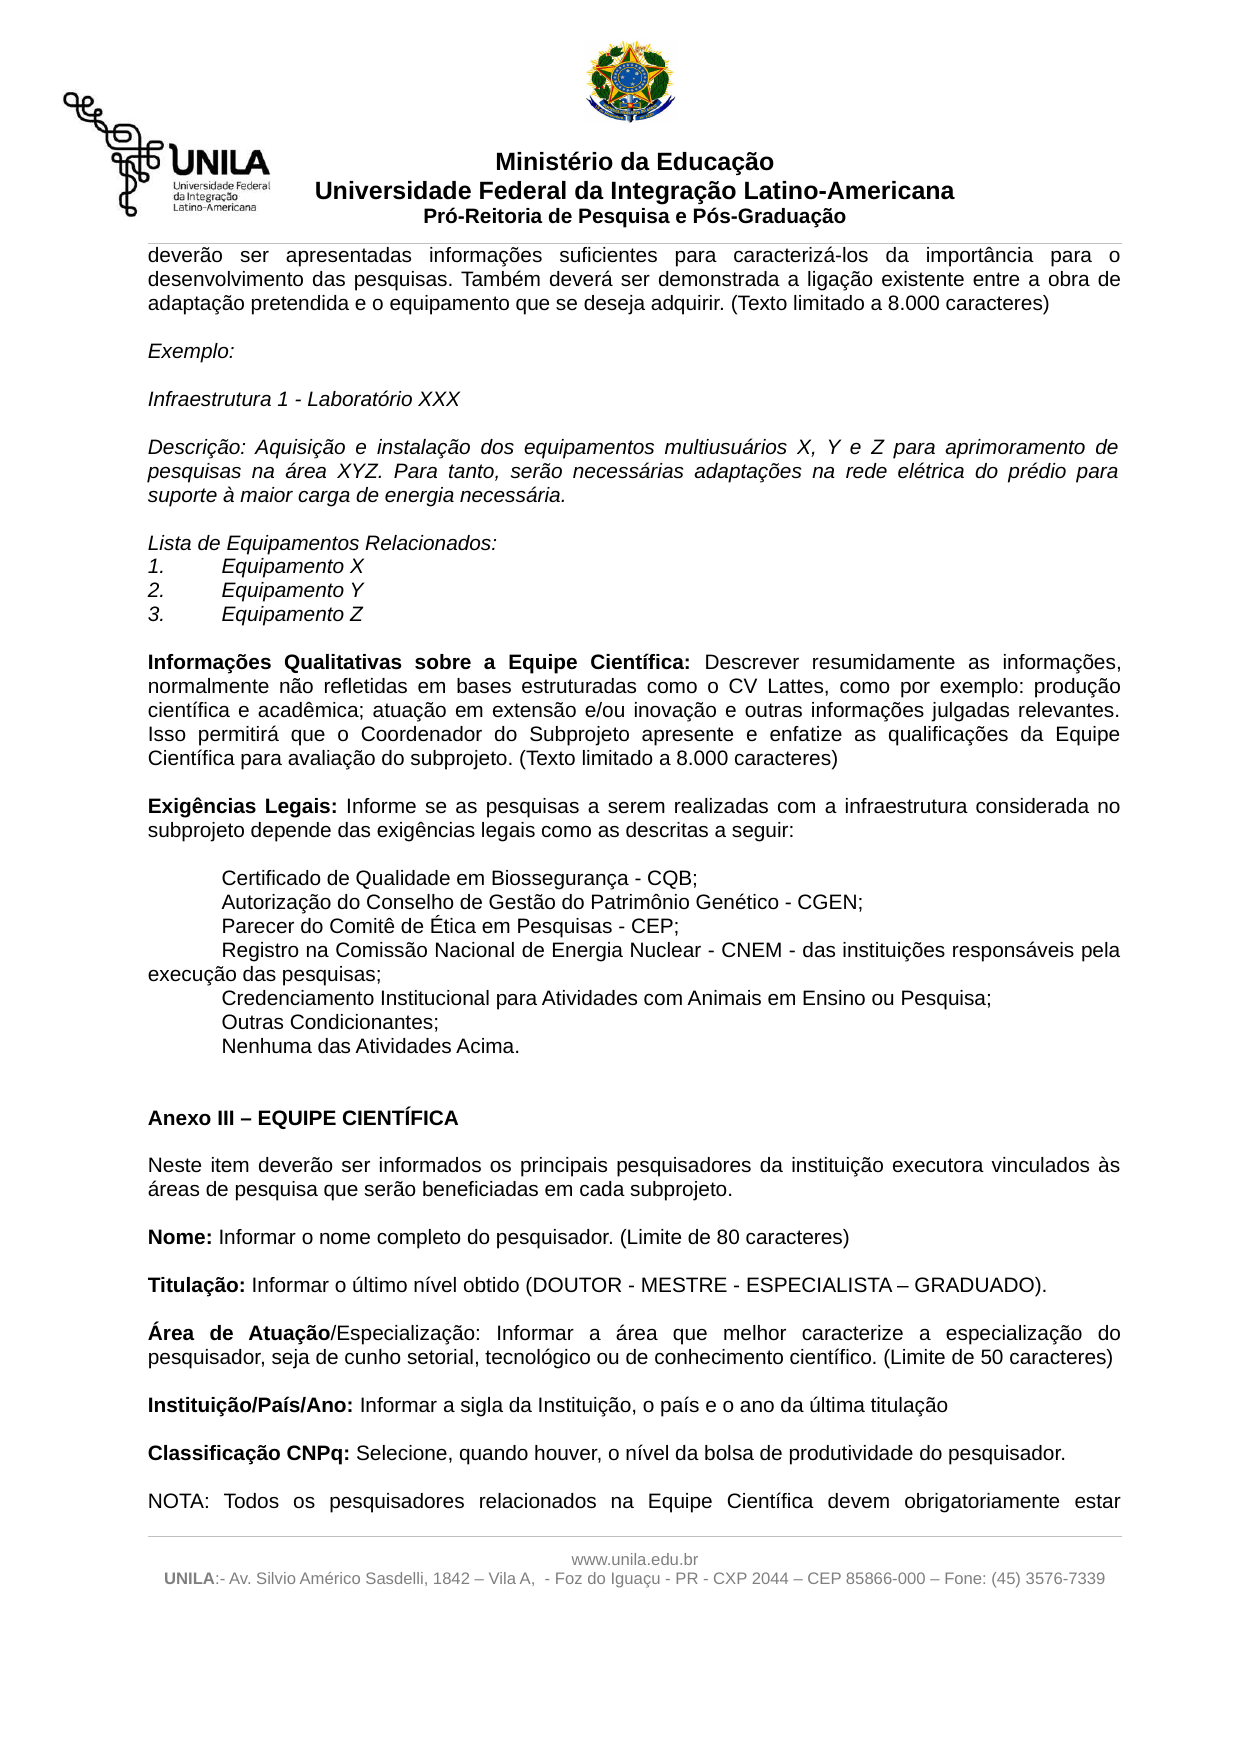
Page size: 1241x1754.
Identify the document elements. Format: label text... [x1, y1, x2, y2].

text NOTA: Todos os pesquisadores relacionados na Equipe Científica devem obrigatoriamente estar [148, 1489, 1122, 1513]
text Instituição/País/Ano: Informar a sigla da Instituição, o país e o ano da última titulação [148, 1393, 1122, 1417]
text Informações Qualitativas sobre a Equipe Científica: Descrever resumidamente as informações, normalmente não refletidas em bases estruturadas como o CV Lattes, como por exemplo: produção científica e acadêmica; atuação em extensão e/ou inovação e outras informações julgadas relevantes. Isso permitirá que o Coordenador do Subprojeto apresente e enfatize as qualificações da Equipe Científica para avaliação do subprojeto. (Texto limitado a 8.000 caracteres) [148, 650, 1122, 770]
text Parecer do Comitê de Ética em Pesquisas - CEP; [148, 914, 1122, 938]
text Neste item deverão ser informados os principais pesquisadores da instituição executora vinculados às áreas de pesquisa que serão beneficiadas em cada subprojeto. [148, 1153, 1122, 1201]
text Lista de Equipamentos Relacionados: [148, 530, 1122, 554]
text Certificado de Qualidade em Biossegurança - CQB; [148, 866, 1122, 890]
text Nenhuma das Atividades Acima. [148, 1033, 1122, 1057]
text Titulação: Informar o último nível obtido (DOUTOR - MESTRE - ESPECIALISTA – GRADUADO). [148, 1273, 1122, 1297]
text 1. Equipamento X [148, 554, 1122, 578]
text 3. Equipamento Z [148, 602, 1122, 626]
text Autorização do Conselho de Gestão do Patrimônio Genético - CGEN; [148, 890, 1122, 914]
text Infraestrutura 1 - Laboratório XXX [148, 387, 1122, 411]
text Exigências Legais: Informe se as pesquisas a serem realizadas com a infraestrutura considerada no subprojeto depende das exigências legais como as descritas a seguir: [148, 794, 1122, 842]
text Descrição: Aquisição e instalação dos equipamentos multiusuários X, Y e Z para aprimoramento de pesquisas na área XYZ. Para tanto, serão necessárias adaptações na rede elétrica do prédio para suporte à maior carga de energia necessária. [148, 434, 1122, 506]
text deverão ser apresentadas informações suficientes para caracterizá-los da importância para o desenvolvimento das pesquisas. Também deverá ser demonstrada a ligação existente entre a obra de adaptação pretendida e o equipamento que se deseja adquirir. (Texto limitado a 8.000 caracteres) [148, 244, 1122, 315]
text 2. Equipamento Y [148, 578, 1122, 602]
text Área de Atuação/Especialização: Informar a área que melhor caracterize a especialização do pesquisador, seja de cunho setorial, tecnológico ou de conhecimento científico. (Limite de 50 caracteres) [148, 1321, 1122, 1369]
text Anexo III – EQUIPE CIENTÍFICA [148, 1105, 1122, 1129]
picture [61, 89, 276, 220]
text Credenciamento Institucional para Atividades com Animais em Ensino ou Pesquisa; [148, 986, 1122, 1009]
text Nome: Informar o nome completo do pesquisador. (Limite de 80 caracteres) [148, 1225, 1122, 1249]
text Outras Condicionantes; [148, 1009, 1122, 1033]
picture [582, 38, 677, 124]
text Classificação CNPq: Selecione, quando houver, o nível da bolsa de produtividade do pesquisador. [148, 1441, 1122, 1465]
text Exemplo: [148, 339, 1122, 363]
text Registro na Comissão Nacional de Energia Nuclear - CNEM - das instituições responsáveis pela execução das pesquisas; [148, 938, 1122, 986]
